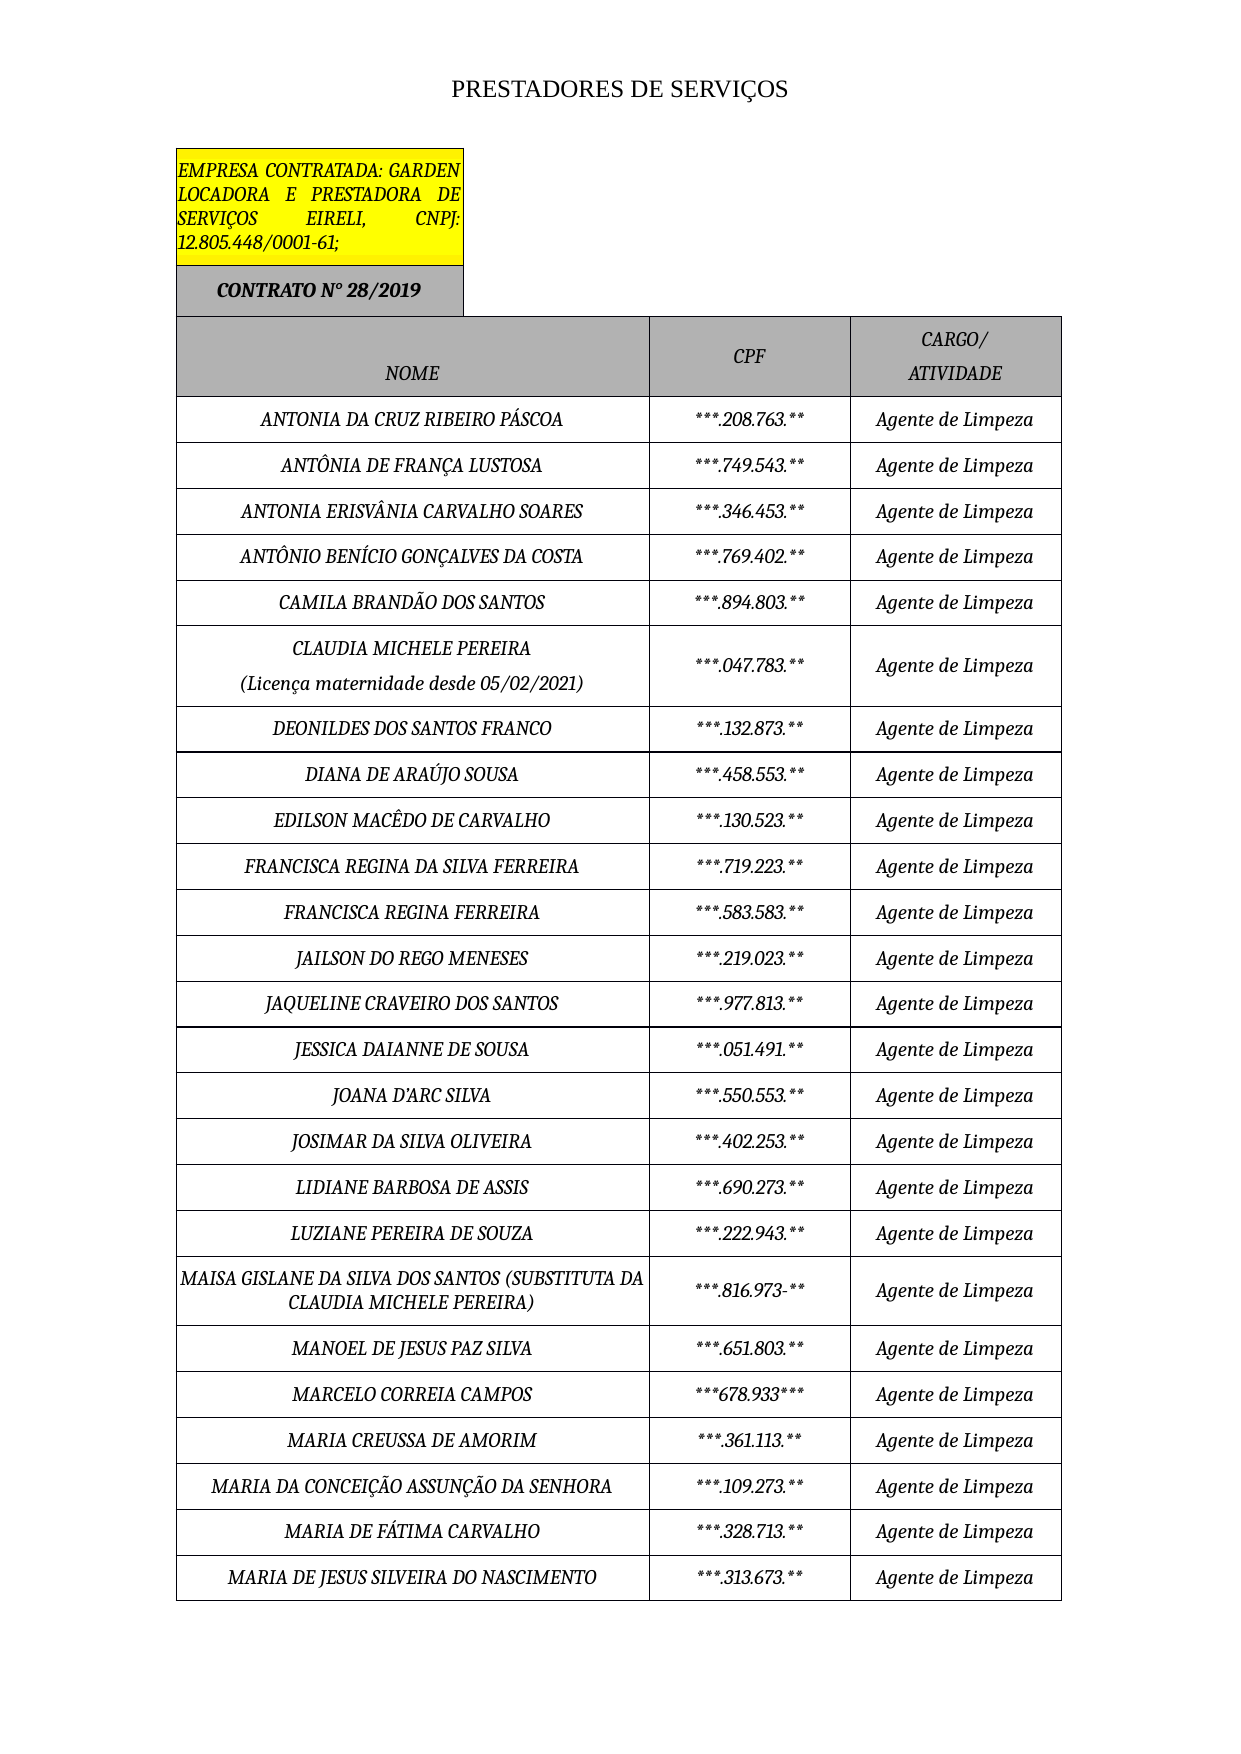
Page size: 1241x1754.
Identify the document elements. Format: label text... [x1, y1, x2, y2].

table_cell Agente de Limpeza [851, 798, 1061, 843]
table_cell ***.051.491.** [650, 1028, 850, 1072]
table_cell ***.222.943.** [650, 1211, 850, 1256]
table_cell Agente de Limpeza [851, 1257, 1061, 1325]
table_cell ***.402.253.** [650, 1119, 850, 1164]
table_cell JOANA D’ARC SILVA [177, 1073, 649, 1118]
table_cell Agente de Limpeza [851, 489, 1061, 534]
table_cell ***.458.553.** [650, 753, 850, 797]
table_cell ***.328.713.** [650, 1510, 850, 1554]
table_cell ***.132.873.** [650, 707, 850, 751]
table_cell Agente de Limpeza [851, 1326, 1061, 1371]
table_cell ***.769.402.** [650, 535, 850, 579]
table_cell Agente de Limpeza [851, 1464, 1061, 1509]
table_cell Agente de Limpeza [851, 397, 1061, 442]
table_cell CPF [650, 317, 850, 396]
table_cell ANTONIA DA CRUZ RIBEIRO PÁSCOA [177, 397, 649, 442]
table_cell Agente de Limpeza [851, 753, 1061, 797]
table_cell ***.977.813.** [650, 982, 850, 1026]
table_cell Agente de Limpeza [851, 443, 1061, 488]
table_cell CONTRATO N° 28/2019 [177, 266, 463, 316]
table_cell ***.550.553.** [650, 1073, 850, 1118]
table_cell DIANA DE ARAÚJO SOUSA [177, 753, 649, 797]
table_cell LIDIANE BARBOSA DE ASSIS [177, 1165, 649, 1210]
table_cell Agente de Limpeza [851, 1211, 1061, 1256]
table_cell Agente de Limpeza [851, 936, 1061, 981]
table_cell ***.130.523.** [650, 798, 850, 843]
table_cell ***.583.583.** [650, 890, 850, 935]
table_cell ***.816.973-** [650, 1257, 850, 1325]
table_cell MARIA DE JESUS SILVEIRA DO NASCIMENTO [177, 1556, 649, 1600]
table_cell Agente de Limpeza [851, 890, 1061, 935]
table_cell CLAUDIA MICHELE PEREIRA (Licença maternidade desde 05/02/2021) [177, 626, 649, 706]
table_cell ANTÔNIA DE FRANÇA LUSTOSA [177, 443, 649, 488]
table_cell Agente de Limpeza [851, 1119, 1061, 1164]
table_cell ***.719.223.** [650, 844, 850, 889]
table_cell CARGO/ ATIVIDADE [851, 317, 1061, 396]
table_cell ANTÔNIO BENÍCIO GONÇALVES DA COSTA [177, 535, 649, 579]
table_cell EDILSON MACÊDO DE CARVALHO [177, 798, 649, 843]
table_cell MARCELO CORREIA CAMPOS [177, 1372, 649, 1417]
table_cell Agente de Limpeza [851, 1165, 1061, 1210]
table_cell ***.219.023.** [650, 936, 850, 981]
table_cell ***.690.273.** [650, 1165, 850, 1210]
table_cell Agente de Limpeza [851, 1556, 1061, 1600]
table_cell LUZIANE PEREIRA DE SOUZA [177, 1211, 649, 1256]
table_header EMPRESA CONTRATADA: GARDEN LOCADORA E PRESTADORA DE SERVIÇOS EIRELI, CNPJ: 12.805.448/0001-61; [177, 149, 463, 265]
table_cell ***.047.783.** [650, 626, 850, 706]
table_cell CAMILA BRANDÃO DOS SANTOS [177, 581, 649, 625]
table_cell MARIA DE FÁTIMA CARVALHO [177, 1510, 649, 1554]
table_cell ***.109.273.** [650, 1464, 850, 1509]
table_cell Agente de Limpeza [851, 581, 1061, 625]
table_cell Agente de Limpeza [851, 1510, 1061, 1554]
table_cell ***.894.803.** [650, 581, 850, 625]
table_cell MARIA DA CONCEIÇÃO ASSUNÇÃO DA SENHORA [177, 1464, 649, 1509]
table_cell Agente de Limpeza [851, 535, 1061, 579]
table_cell FRANCISCA REGINA DA SILVA FERREIRA [177, 844, 649, 889]
table_cell Agente de Limpeza [851, 1418, 1061, 1463]
table_cell NOME [177, 317, 649, 396]
table_cell ***.346.453.** [650, 489, 850, 534]
table_cell ***.208.763.** [650, 397, 850, 442]
table_cell JESSICA DAIANNE DE SOUSA [177, 1028, 649, 1072]
table_cell ***.313.673.** [650, 1556, 850, 1600]
table_cell MANOEL DE JESUS PAZ SILVA [177, 1326, 649, 1371]
table_cell Agente de Limpeza [851, 626, 1061, 706]
table_cell ANTONIA ERISVÂNIA CARVALHO SOARES [177, 489, 649, 534]
table_cell ***.651.803.** [650, 1326, 850, 1371]
table_cell DEONILDES DOS SANTOS FRANCO [177, 707, 649, 751]
table_cell ***.749.543.** [650, 443, 850, 488]
table_cell Agente de Limpeza [851, 1073, 1061, 1118]
table_cell MAISA GISLANE DA SILVA DOS SANTOS (SUBSTITUTA DA CLAUDIA MICHELE PEREIRA) [177, 1257, 649, 1325]
table_cell JAQUELINE CRAVEIRO DOS SANTOS [177, 982, 649, 1026]
table_cell FRANCISCA REGINA FERREIRA [177, 890, 649, 935]
table_cell ***.361.113.** [650, 1418, 850, 1463]
table_cell Agente de Limpeza [851, 982, 1061, 1026]
table_cell Agente de Limpeza [851, 707, 1061, 751]
table_cell ***678.933*** [650, 1372, 850, 1417]
table_cell Agente de Limpeza [851, 1028, 1061, 1072]
table_cell JAILSON DO REGO MENESES [177, 936, 649, 981]
table_cell MARIA CREUSSA DE AMORIM [177, 1418, 649, 1463]
table_cell JOSIMAR DA SILVA OLIVEIRA [177, 1119, 649, 1164]
table_cell Agente de Limpeza [851, 1372, 1061, 1417]
table_cell Agente de Limpeza [851, 844, 1061, 889]
